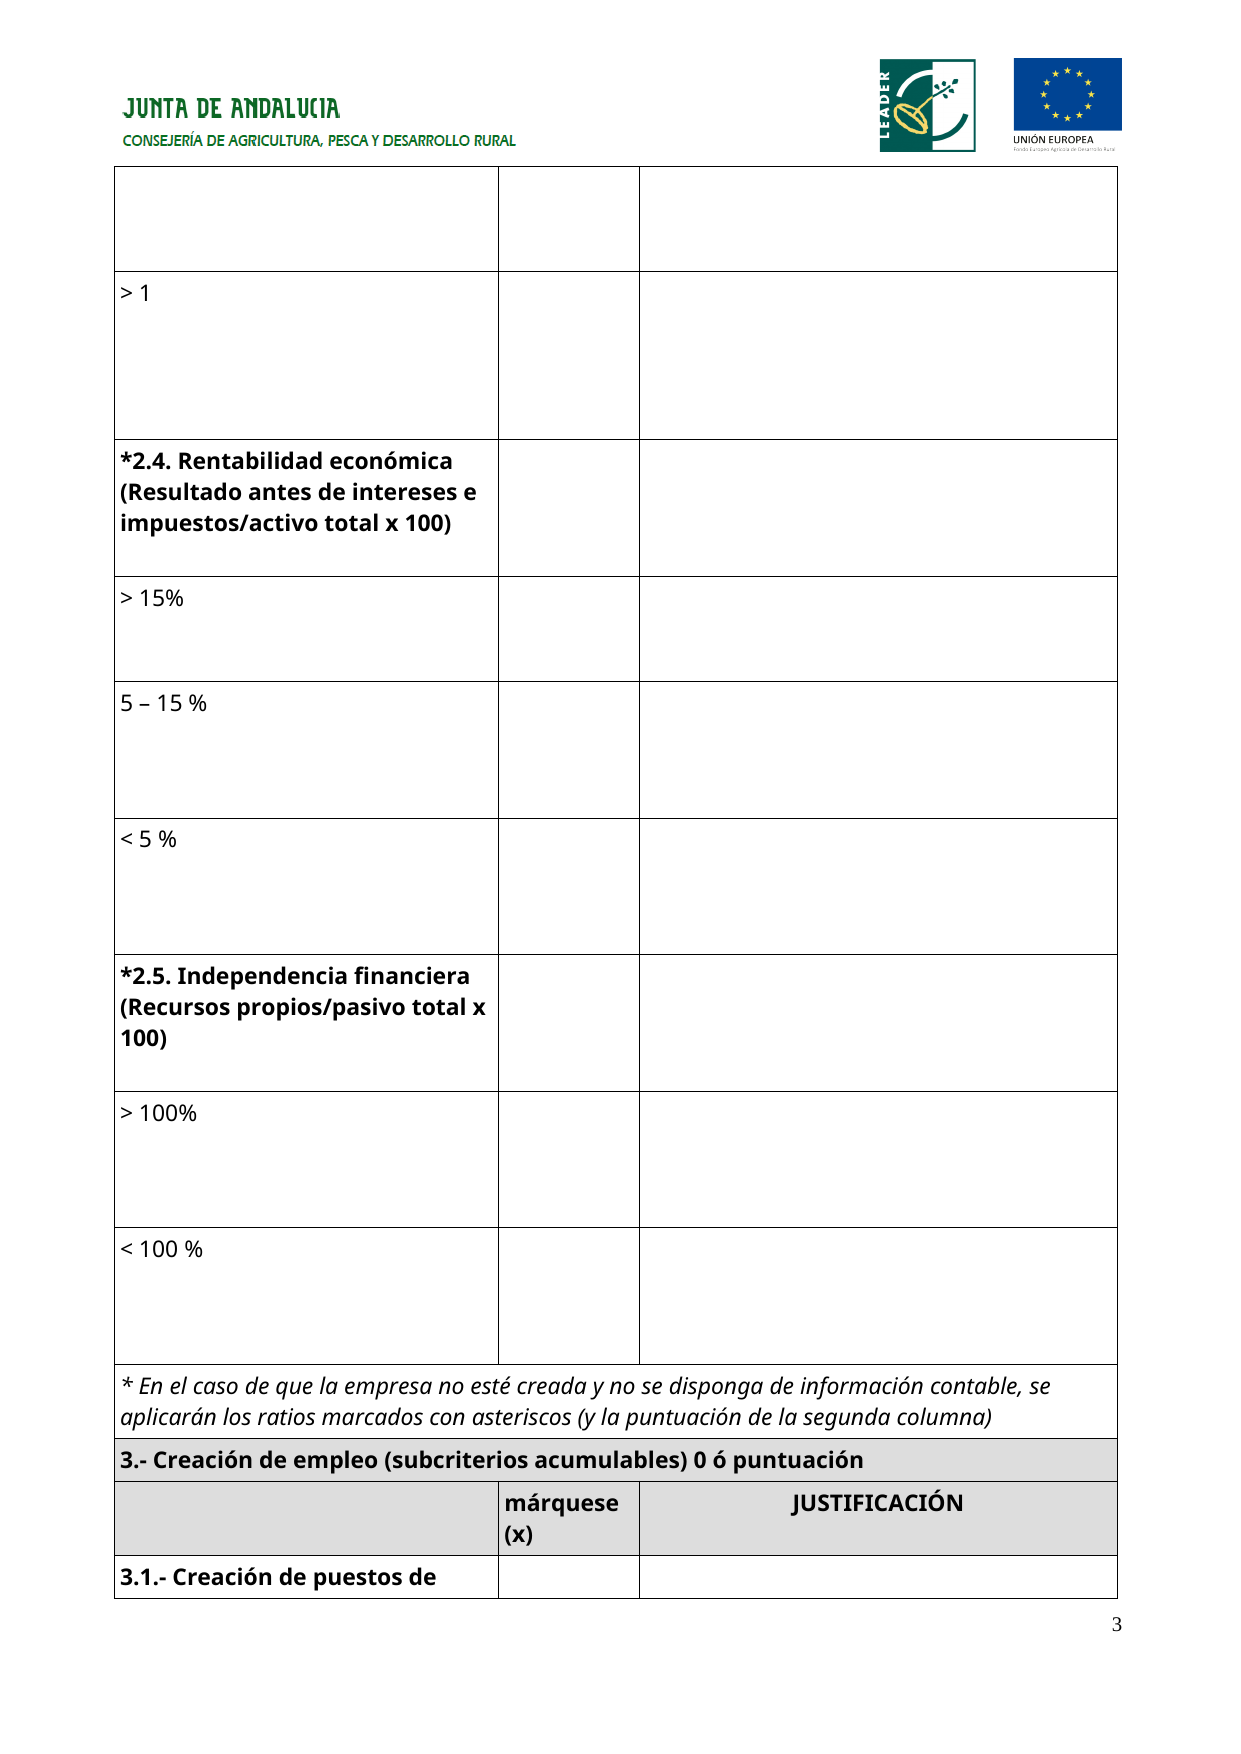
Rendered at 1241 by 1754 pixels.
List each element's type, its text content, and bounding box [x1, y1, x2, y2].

table_cell [499, 272, 639, 439]
table_cell márquese (x) [499, 1482, 639, 1555]
table_cell > 15% [115, 577, 498, 681]
table_cell [499, 167, 639, 271]
table_cell < 100 % [115, 1228, 498, 1364]
table_cell < 5 % [115, 819, 498, 954]
table_cell [499, 1556, 639, 1597]
table_cell [499, 1092, 639, 1227]
table_cell [640, 819, 1117, 954]
table_cell [640, 272, 1117, 439]
table_cell [640, 955, 1117, 1091]
table_cell [640, 1228, 1117, 1364]
table_cell [640, 440, 1117, 576]
table_cell 3.1.- Creación de puestos de [115, 1556, 498, 1597]
table_cell [640, 167, 1117, 271]
table_cell *2.5. Independencia financiera (Recursos propios/pasivo total x 100) [115, 955, 498, 1091]
table_cell [499, 955, 639, 1091]
picture [1013, 58, 1122, 152]
table_cell [499, 577, 639, 681]
table_cell > 100% [115, 1092, 498, 1227]
table_cell JUSTIFICACIÓN [640, 1482, 1117, 1555]
table_cell [640, 682, 1117, 817]
table_cell [499, 682, 639, 817]
table_cell 5 – 15 % [115, 682, 498, 817]
table_cell [640, 1556, 1117, 1597]
table_cell [499, 1228, 639, 1364]
table_cell [499, 819, 639, 954]
table_cell [115, 167, 498, 271]
table_cell > 1 [115, 272, 498, 439]
table_cell [499, 440, 639, 576]
table_cell [115, 1482, 498, 1555]
table_cell [640, 577, 1117, 681]
table_cell * En el caso de que la empresa no esté creada y no se disponga de información contable, se aplicarán los ratios marcados con asteriscos (y la puntuación de la segunda columna) [115, 1365, 1117, 1438]
picture [122, 94, 521, 149]
table_cell *2.4. Rentabilidad económica (Resultado antes de intereses e impuestos/activo total x 100) [115, 440, 498, 576]
table_cell [640, 1092, 1117, 1227]
table_cell 3.- Creación de empleo (subcriterios acumulables) 0 ó puntuación [115, 1439, 1117, 1481]
